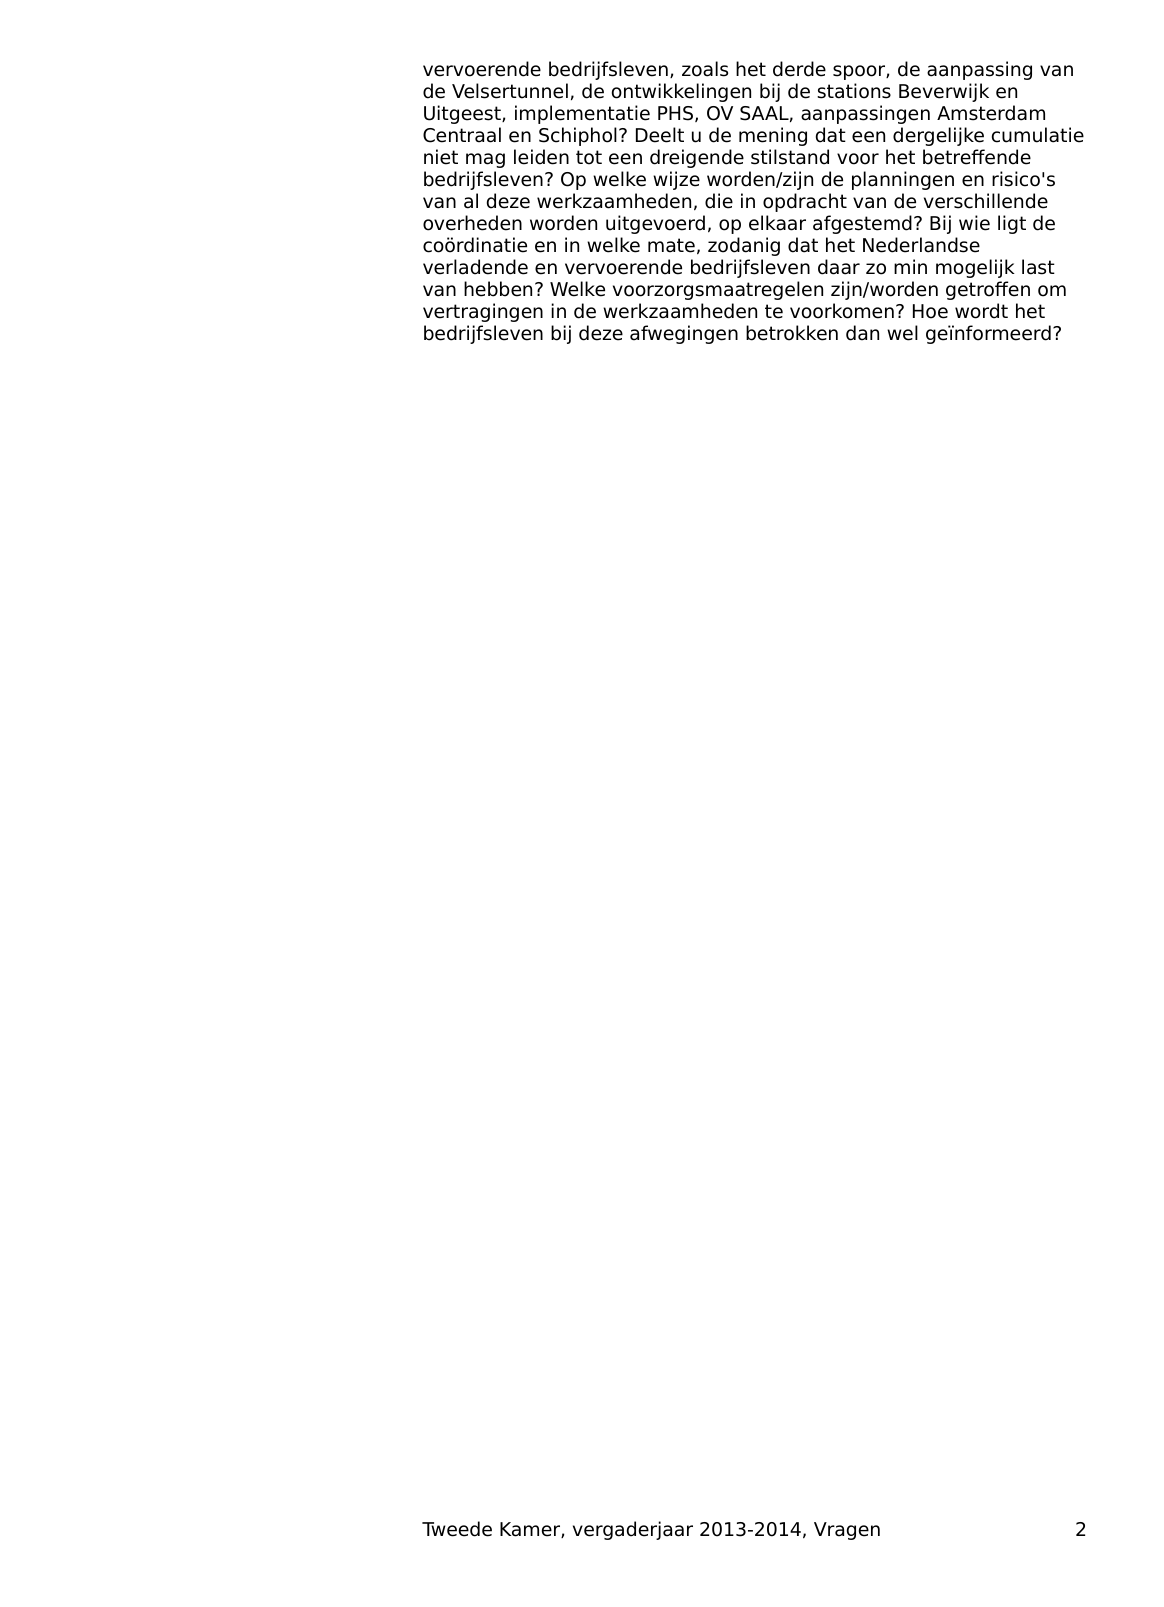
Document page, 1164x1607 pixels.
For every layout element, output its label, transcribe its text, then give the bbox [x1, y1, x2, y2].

text vervoerende bedrijfsleven, zoals het derde spoor, de aanpassing van de Velsertunnel, de ontwikkelingen bij de stations Beverwijk en Uitgeest, implementatie PHS, OV SAAL, aanpassingen Amsterdam Centraal en Schiphol? Deelt u de mening dat een dergelijke cumulatie niet mag leiden tot een dreigende stilstand voor het betreffende bedrijfsleven? Op welke wijze worden/zijn de planningen en risico's van al deze werkzaamheden, die in opdracht van de verschillende overheden worden uitgevoerd, op elkaar afgestemd? Bij wie ligt de coördinatie en in welke mate, zodanig dat het Nederlandse verladende en vervoerende bedrijfsleven daar zo min mogelijk last van hebben? Welke voorzorgsmaatregelen zijn/worden getroffen om vertragingen in de werkzaamheden te voorkomen? Hoe wordt het bedrijfsleven bij deze afwegingen betrokken dan wel geïnformeerd? [422, 59, 1087, 345]
